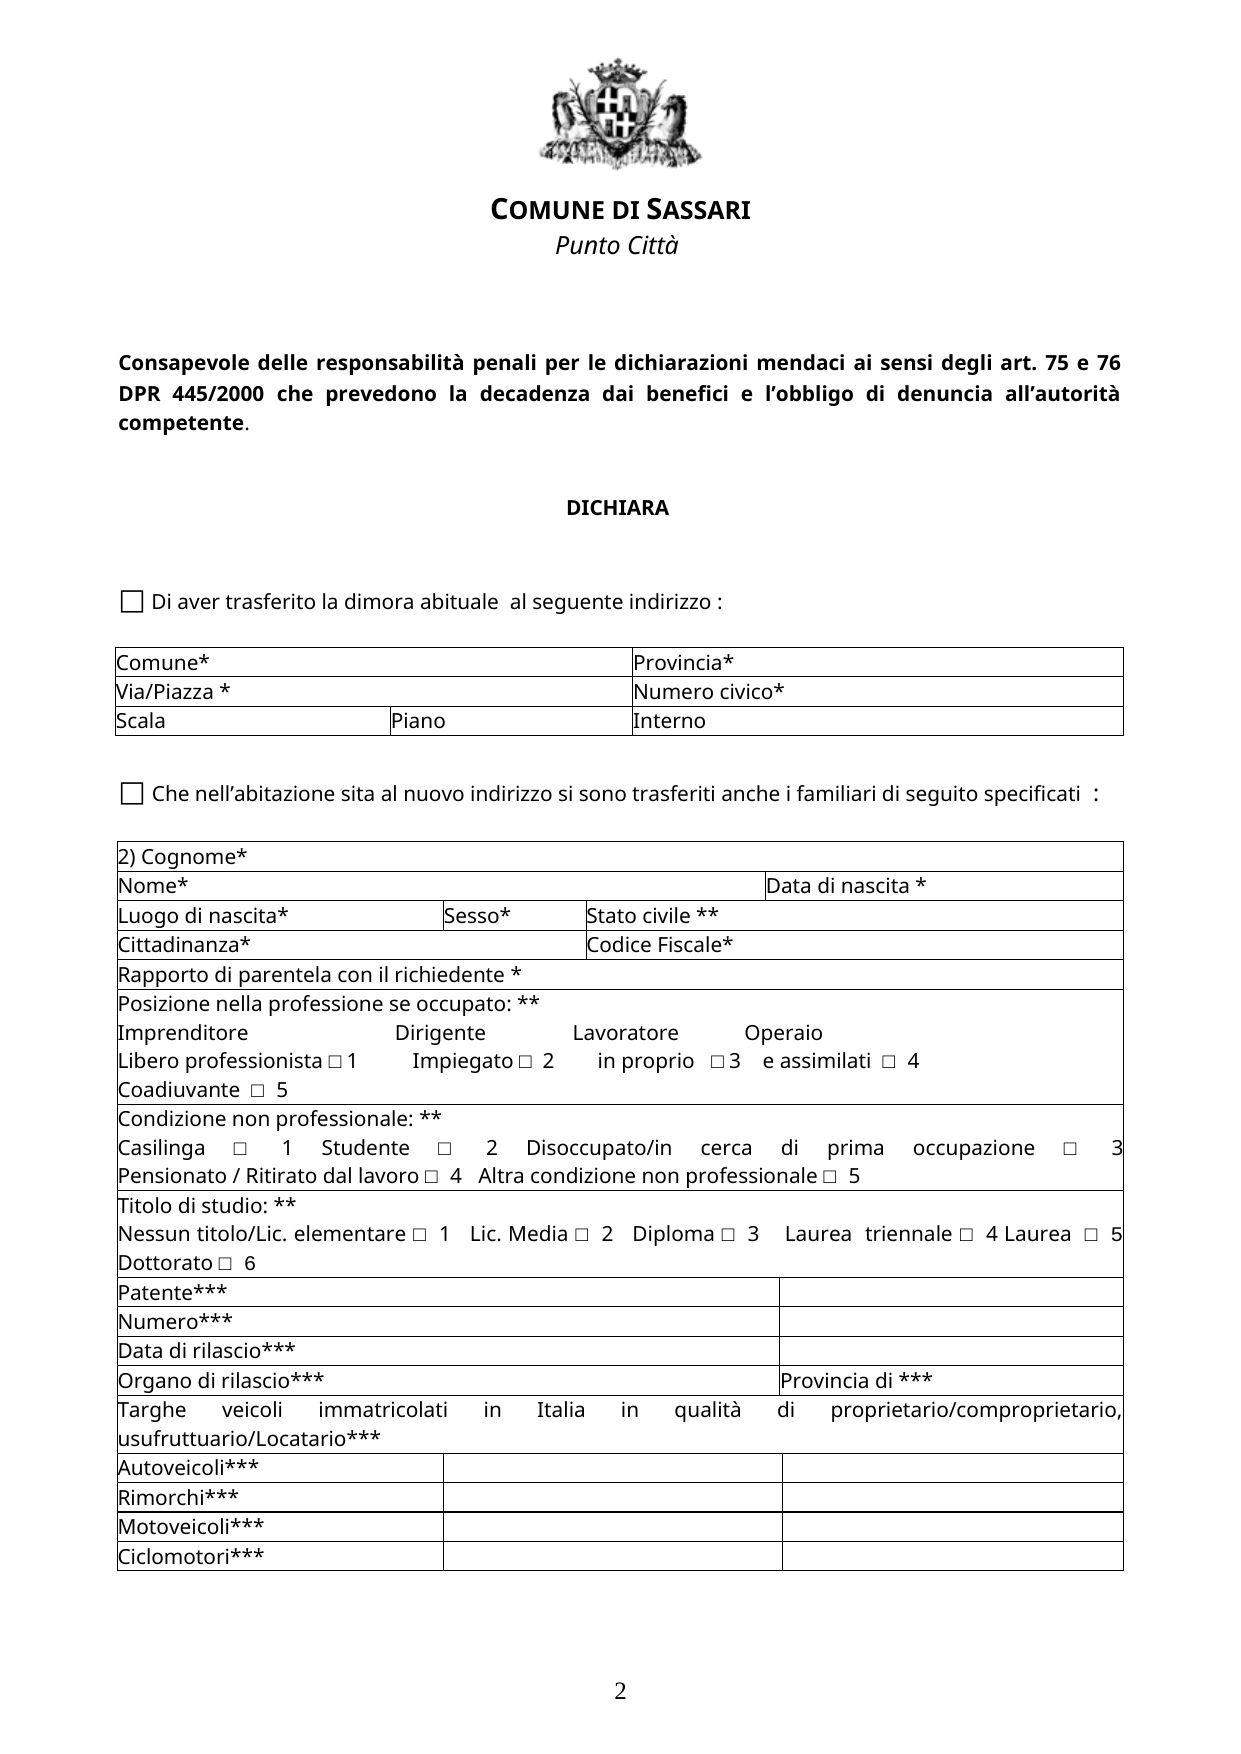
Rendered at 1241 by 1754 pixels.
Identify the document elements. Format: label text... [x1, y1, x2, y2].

table_cell Imprenditore Dirigente Lavoratore Operaio Libero professionista □ 1 Impiegato □ 2 in proprio □ 3 e assimilati □ 4 Coadiuvante □ 5 [118, 1018, 1123, 1103]
table_cell [783, 1483, 1123, 1511]
table_cell Patente*** [118, 1278, 779, 1306]
text Consapevole delle responsabilità penali per le dichiarazioni mendaci ai sensi degli art. 75 e 76 DPR 445/2000 che prevedono la decadenza dai benefici e l’obbligo di denuncia all’autorità competente. [118, 348, 1122, 436]
text □ Che nell’abitazione sita al nuovo indirizzo si sono trasferiti anche i familiari di seguito specificati : [118, 770, 1122, 810]
table_cell Organo di rilascio*** [118, 1366, 779, 1394]
table_cell Interno [633, 707, 1123, 735]
table_cell Condizione non professionale: ** Casilinga □ 1 Studente □ 2 Disoccupato/in cerca di prima occupazione □ 3 Pensionato / Ritirato dal lavoro □ 4 Altra condizione non professionale □ 5 [118, 1105, 1123, 1190]
table_cell [783, 1513, 1123, 1541]
table_cell Data di nascita * [766, 872, 1123, 900]
table_cell Cittadinanza* [118, 931, 586, 959]
table_cell Titolo di studio: ** [118, 1191, 1123, 1219]
table_cell [444, 1542, 782, 1570]
table_cell Motoveicoli*** [118, 1513, 443, 1541]
table_cell Ciclomotori*** [118, 1542, 443, 1570]
table_cell Nessun titolo/Lic. elementare □ 1 Lic. Media □ 2 Diploma □ 3 Laurea triennale □ 4 Laurea □ 5 Dottorato □ 6 [118, 1220, 1123, 1277]
table_cell Piano [391, 707, 632, 735]
table_cell Posizione nella professione se occupato: ** [118, 990, 1123, 1018]
table_cell Rimorchi*** [118, 1483, 443, 1511]
table_cell Sesso* [444, 901, 586, 929]
table_cell Provincia di *** [780, 1366, 1123, 1394]
table_cell [780, 1278, 1123, 1306]
table_cell Luogo di nascita* [118, 901, 443, 929]
text □ Di aver trasferito la dimora abituale al seguente indirizzo : [118, 578, 1122, 618]
table_cell Scala [116, 707, 390, 735]
table_cell Via/Piazza * [116, 677, 632, 706]
table_header Comune* [116, 648, 632, 676]
table_cell Numero civico* [633, 677, 1123, 706]
text DICHIARA [118, 493, 1122, 522]
table_cell [444, 1483, 782, 1511]
table_cell Codice Fiscale* [587, 931, 1123, 959]
table_header Provincia* [633, 648, 1123, 676]
picture [529, 44, 711, 174]
table_cell [783, 1542, 1123, 1570]
table_cell [780, 1307, 1123, 1336]
table_cell Nome* [118, 872, 765, 900]
table_cell [783, 1454, 1123, 1482]
table_cell Stato civile ** [587, 901, 1123, 929]
table_cell [780, 1337, 1123, 1365]
table_cell [444, 1513, 782, 1541]
table_cell Targhe veicoli immatricolati in Italia in qualità di proprietario/comproprietario, usufruttuario/Locatario*** [118, 1396, 1123, 1452]
table_cell Numero*** [118, 1307, 779, 1336]
table_cell [444, 1454, 782, 1482]
table_header 2) Cognome* [118, 842, 1123, 871]
table_cell Autoveicoli*** [118, 1454, 443, 1482]
table_cell Rapporto di parentela con il richiedente * [118, 960, 1123, 988]
table_cell Data di rilascio*** [118, 1337, 779, 1365]
